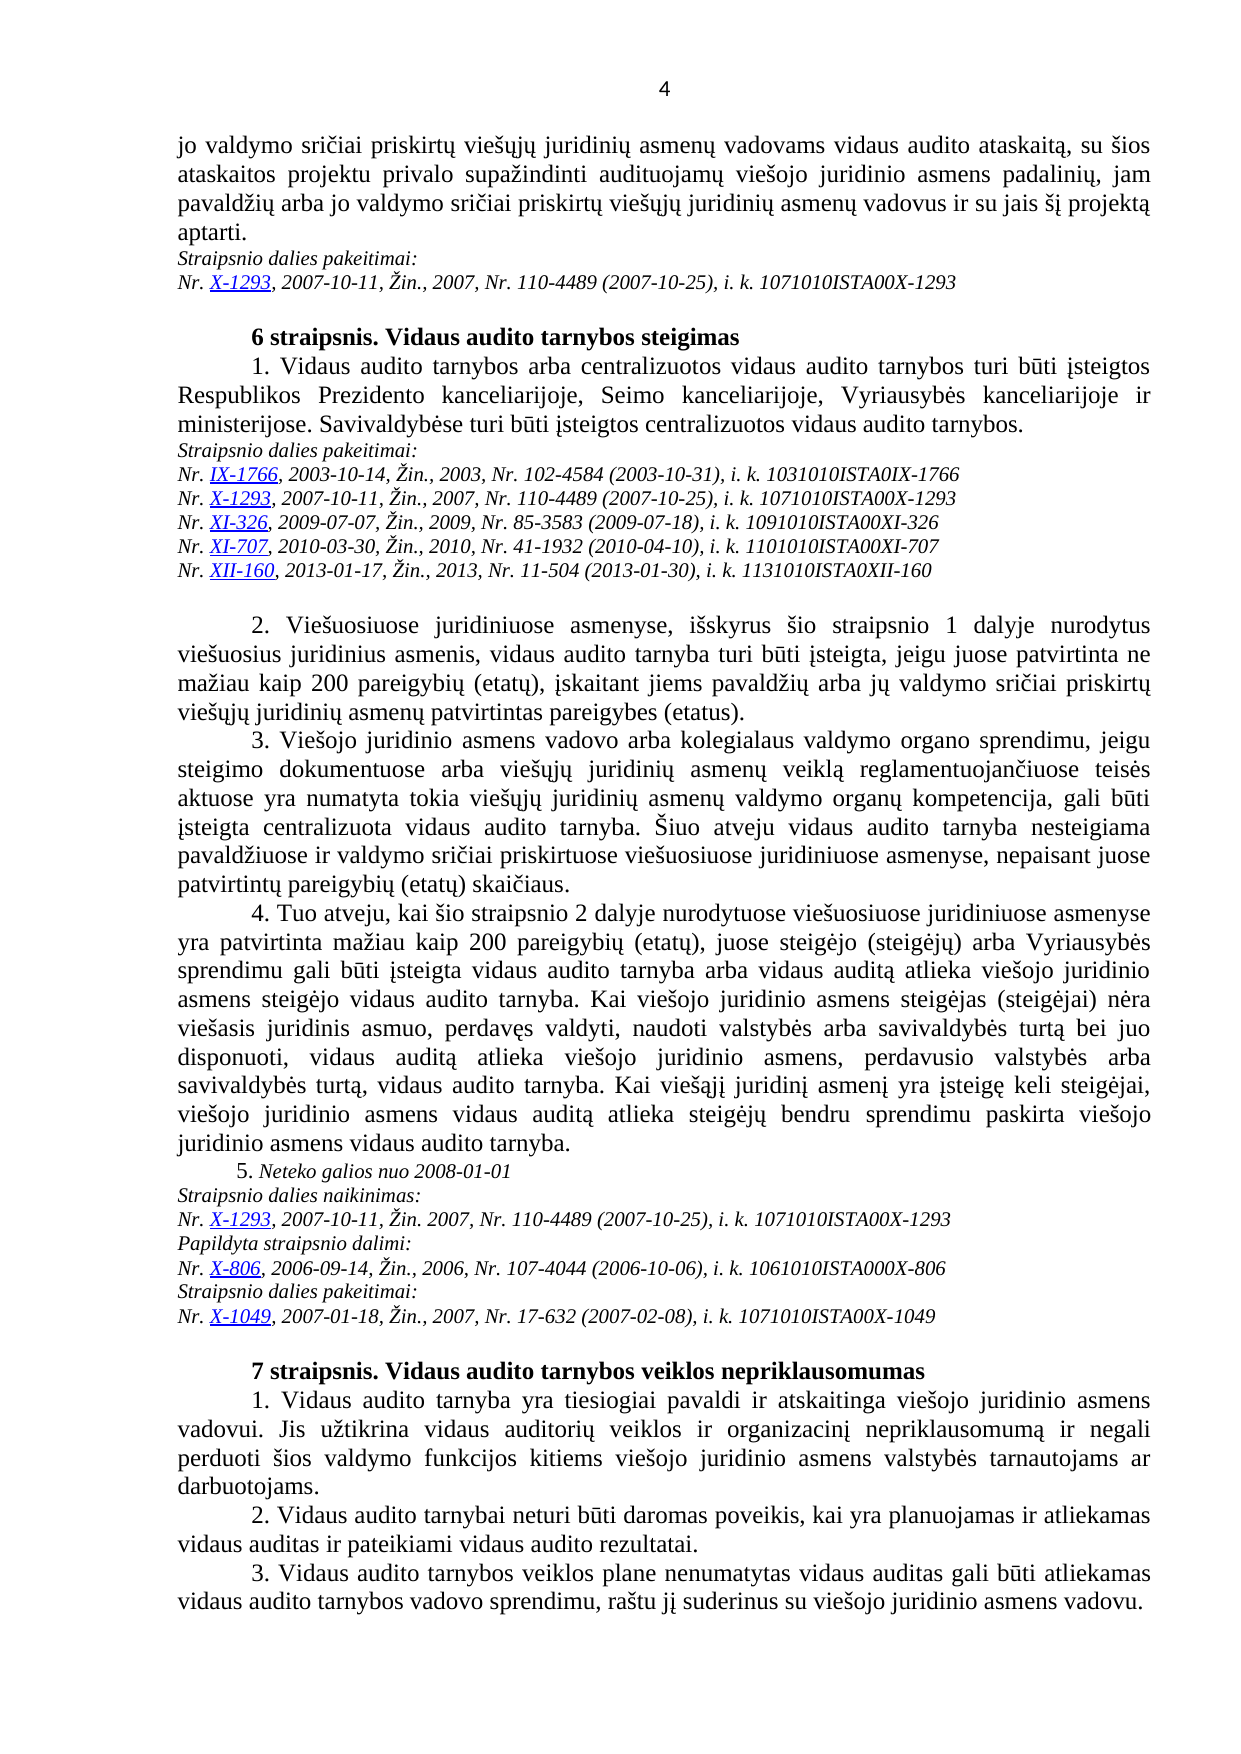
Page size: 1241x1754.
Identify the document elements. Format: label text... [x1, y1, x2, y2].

text Nr. IX-1766, 2003-10-14, Žin., 2003, Nr. 102-4584 (2003-10-31), i. k. 1031010ISTA0IX-1766 [177, 462, 1152, 486]
text Papildyta straipsnio dalimi: [177, 1231, 1152, 1255]
text 7 straipsnis. Vidaus audito tarnybos veiklos nepriklausomumas [177, 1356, 1152, 1385]
text jo valdymo sričiai priskirtų viešųjų juridinių asmenų vadovams vidaus audito ataskaitą, su šios ataskaitos projektu privalo supažindinti audituojamų viešojo juridinio asmens padalinių, jam pavaldžių arba jo valdymo sričiai priskirtų viešųjų juridinių asmenų vadovus ir su jais šį projektą aptarti. [177, 131, 1152, 246]
text Nr. X-1293, 2007-10-11, Žin., 2007, Nr. 110-4489 (2007-10-25), i. k. 1071010ISTA00X-1293 [177, 270, 1152, 294]
text 4. Tuo atveju, kai šio straipsnio 2 dalyje nurodytuose viešuosiuose juridiniuose asmenyse yra patvirtinta mažiau kaip 200 pareigybių (etatų), juose steigėjo (steigėjų) arba Vyriausybės sprendimu gali būti įsteigta vidaus audito tarnyba arba vidaus auditą atlieka viešojo juridinio asmens steigėjo vidaus audito tarnyba. Kai viešojo juridinio asmens steigėjas (steigėjai) nėra viešasis juridinis asmuo, perdavęs valdyti, naudoti valstybės arba savivaldybės turtą bei juo disponuoti, vidaus auditą atlieka viešojo juridinio asmens, perdavusio valstybės arba savivaldybės turtą, vidaus audito tarnyba. Kai viešąjį juridinį asmenį yra įsteigę keli steigėjai, viešojo juridinio asmens vidaus auditą atlieka steigėjų bendru sprendimu paskirta viešojo juridinio asmens vidaus audito tarnyba. [177, 898, 1152, 1157]
text Straipsnio dalies pakeitimai: [177, 1279, 1152, 1303]
text 1. Vidaus audito tarnyba yra tiesiogiai pavaldi ir atskaitinga viešojo juridinio asmens vadovui. Jis užtikrina vidaus auditorių veiklos ir organizacinį nepriklausomumą ir negali perduoti šios valdymo funkcijos kitiems viešojo juridinio asmens valstybės tarnautojams ar darbuotojams. [177, 1385, 1152, 1500]
text Nr. X-1293, 2007-10-11, Žin. 2007, Nr. 110-4489 (2007-10-25), i. k. 1071010ISTA00X-1293 [177, 1207, 1152, 1231]
text 5. Neteko galios nuo 2008-01-01 [177, 1157, 1152, 1183]
text Straipsnio dalies naikinimas: [177, 1183, 1152, 1207]
text 1. Vidaus audito tarnybos arba centralizuotos vidaus audito tarnybos turi būti įsteigtos Respublikos Prezidento kanceliarijoje, Seimo kanceliarijoje, Vyriausybės kanceliarijoje ir ministerijose. Savivaldybėse turi būti įsteigtos centralizuotos vidaus audito tarnybos. [177, 351, 1152, 437]
text Nr. XI-707, 2010-03-30, Žin., 2010, Nr. 41-1932 (2010-04-10), i. k. 1101010ISTA00XI-707 [177, 534, 1152, 558]
text Straipsnio dalies pakeitimai: [177, 246, 1152, 270]
text Nr. XII-160, 2013-01-17, Žin., 2013, Nr. 11-504 (2013-01-30), i. k. 1131010ISTA0XII-160 [177, 558, 1152, 582]
text 2. Vidaus audito tarnybai neturi būti daromas poveikis, kai yra planuojamas ir atliekamas vidaus auditas ir pateikiami vidaus audito rezultatai. [177, 1500, 1152, 1558]
text Nr. X-1293, 2007-10-11, Žin., 2007, Nr. 110-4489 (2007-10-25), i. k. 1071010ISTA00X-1293 [177, 486, 1152, 510]
text 6 straipsnis. Vidaus audito tarnybos steigimas [177, 322, 1152, 351]
text 3. Vidaus audito tarnybos veiklos plane nenumatytas vidaus auditas gali būti atliekamas vidaus audito tarnybos vadovo sprendimu, raštu jį suderinus su viešojo juridinio asmens vadovu. [177, 1558, 1152, 1615]
text Nr. X-806, 2006-09-14, Žin., 2006, Nr. 107-4044 (2006-10-06), i. k. 1061010ISTA000X-806 [177, 1255, 1152, 1279]
text 2. Viešuosiuose juridiniuose asmenyse, išskyrus šio straipsnio 1 dalyje nurodytus viešuosius juridinius asmenis, vidaus audito tarnyba turi būti įsteigta, jeigu juose patvirtinta ne mažiau kaip 200 pareigybių (etatų), įskaitant jiems pavaldžių arba jų valdymo sričiai priskirtų viešųjų juridinių asmenų patvirtintas pareigybes (etatus). [177, 611, 1152, 726]
text Straipsnio dalies pakeitimai: [177, 437, 1152, 462]
text Nr. XI-326, 2009-07-07, Žin., 2009, Nr. 85-3583 (2009-07-18), i. k. 1091010ISTA00XI-326 [177, 510, 1152, 534]
text 3. Viešojo juridinio asmens vadovo arba kolegialaus valdymo organo sprendimu, jeigu steigimo dokumentuose arba viešųjų juridinių asmenų veiklą reglamentuojančiuose teisės aktuose yra numatyta tokia viešųjų juridinių asmenų valdymo organų kompetencija, gali būti įsteigta centralizuota vidaus audito tarnyba. Šiuo atveju vidaus audito tarnyba nesteigiama pavaldžiuose ir valdymo sričiai priskirtuose viešuosiuose juridiniuose asmenyse, nepaisant juose patvirtintų pareigybių (etatų) skaičiaus. [177, 726, 1152, 898]
text Nr. X-1049, 2007-01-18, Žin., 2007, Nr. 17-632 (2007-02-08), i. k. 1071010ISTA00X-1049 [177, 1303, 1152, 1328]
